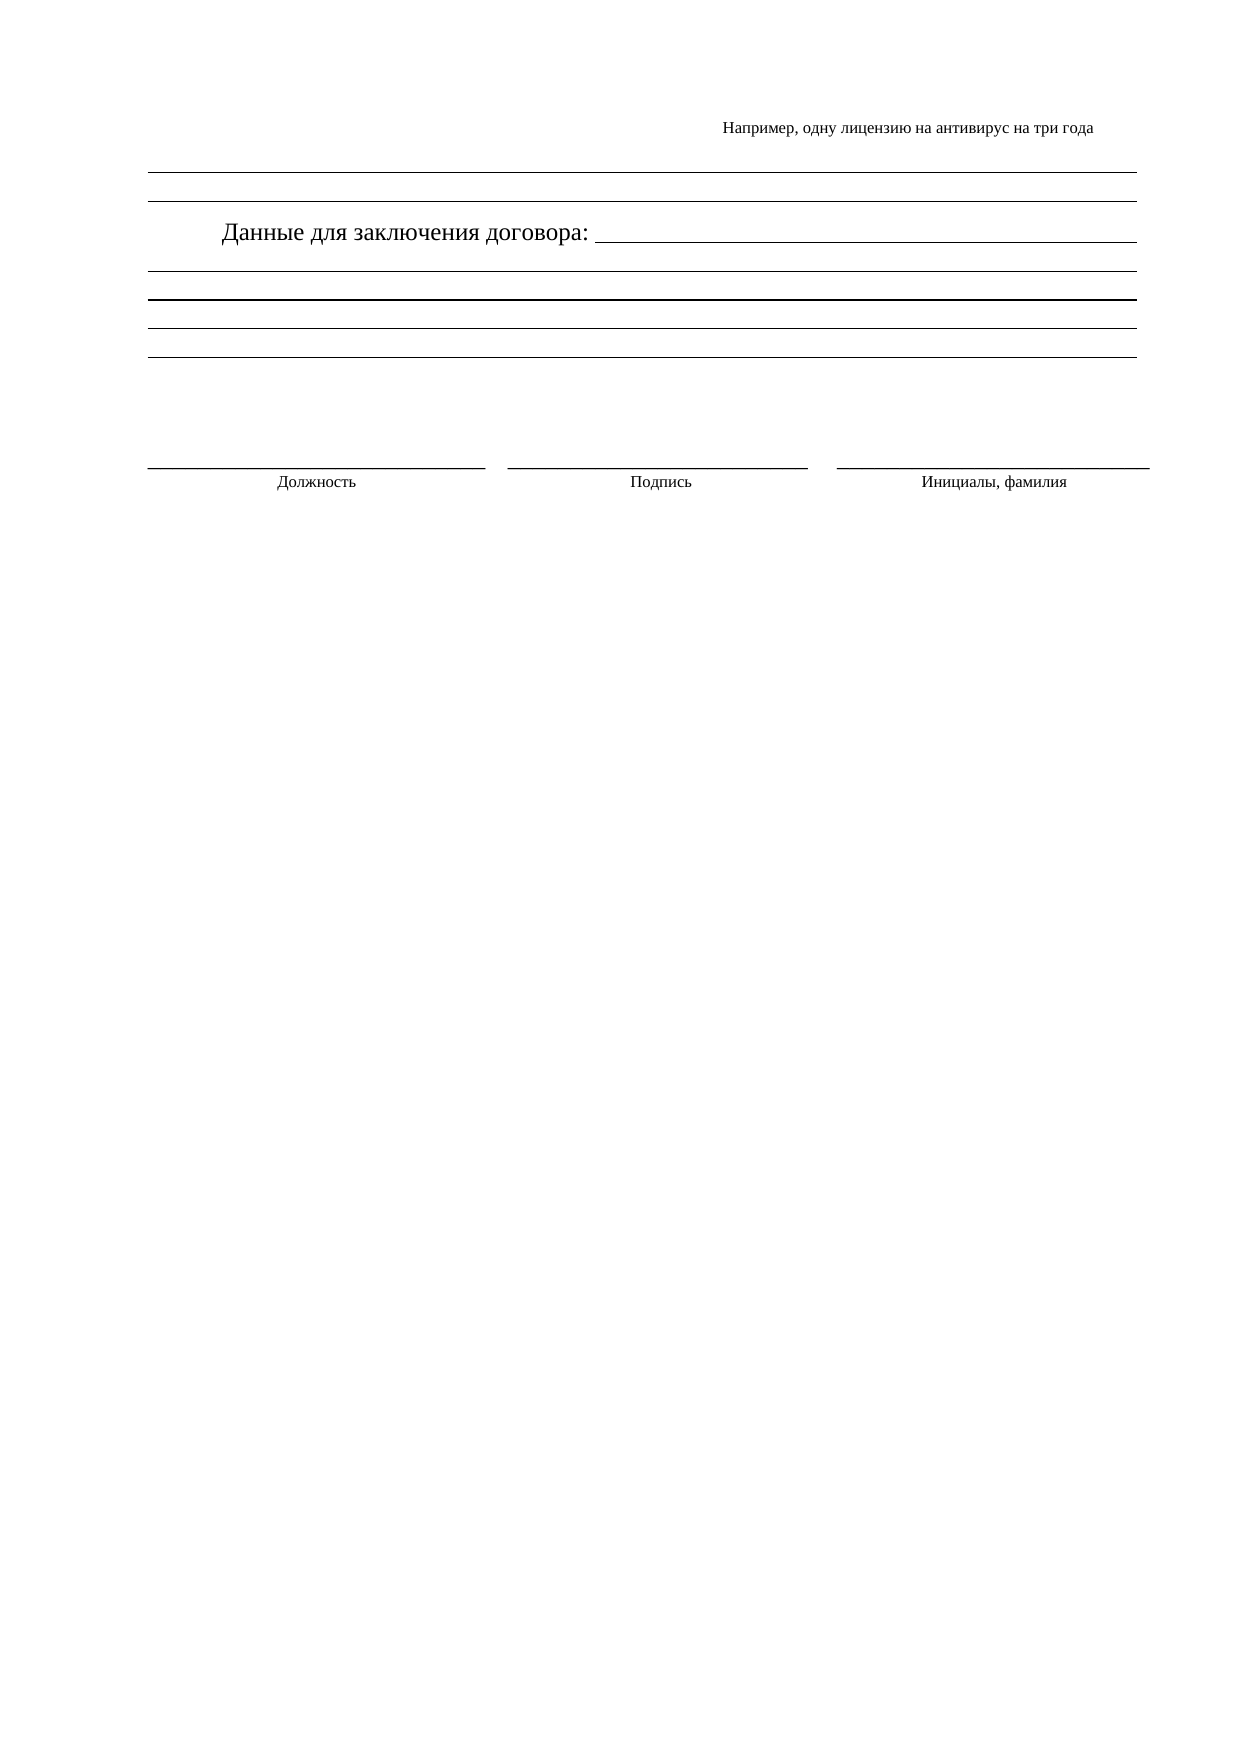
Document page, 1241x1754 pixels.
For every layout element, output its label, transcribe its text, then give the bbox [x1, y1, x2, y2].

text Данные для заключения договора: [148, 217, 1152, 246]
text Например, одну лицензию на антивирус на три года [664, 118, 1152, 147]
table_header _________________________ Инициалы, фамилия [826, 443, 1163, 513]
table_header ________________________ Подпись [496, 443, 826, 513]
table_header ___________________________ Должность [136, 443, 496, 513]
